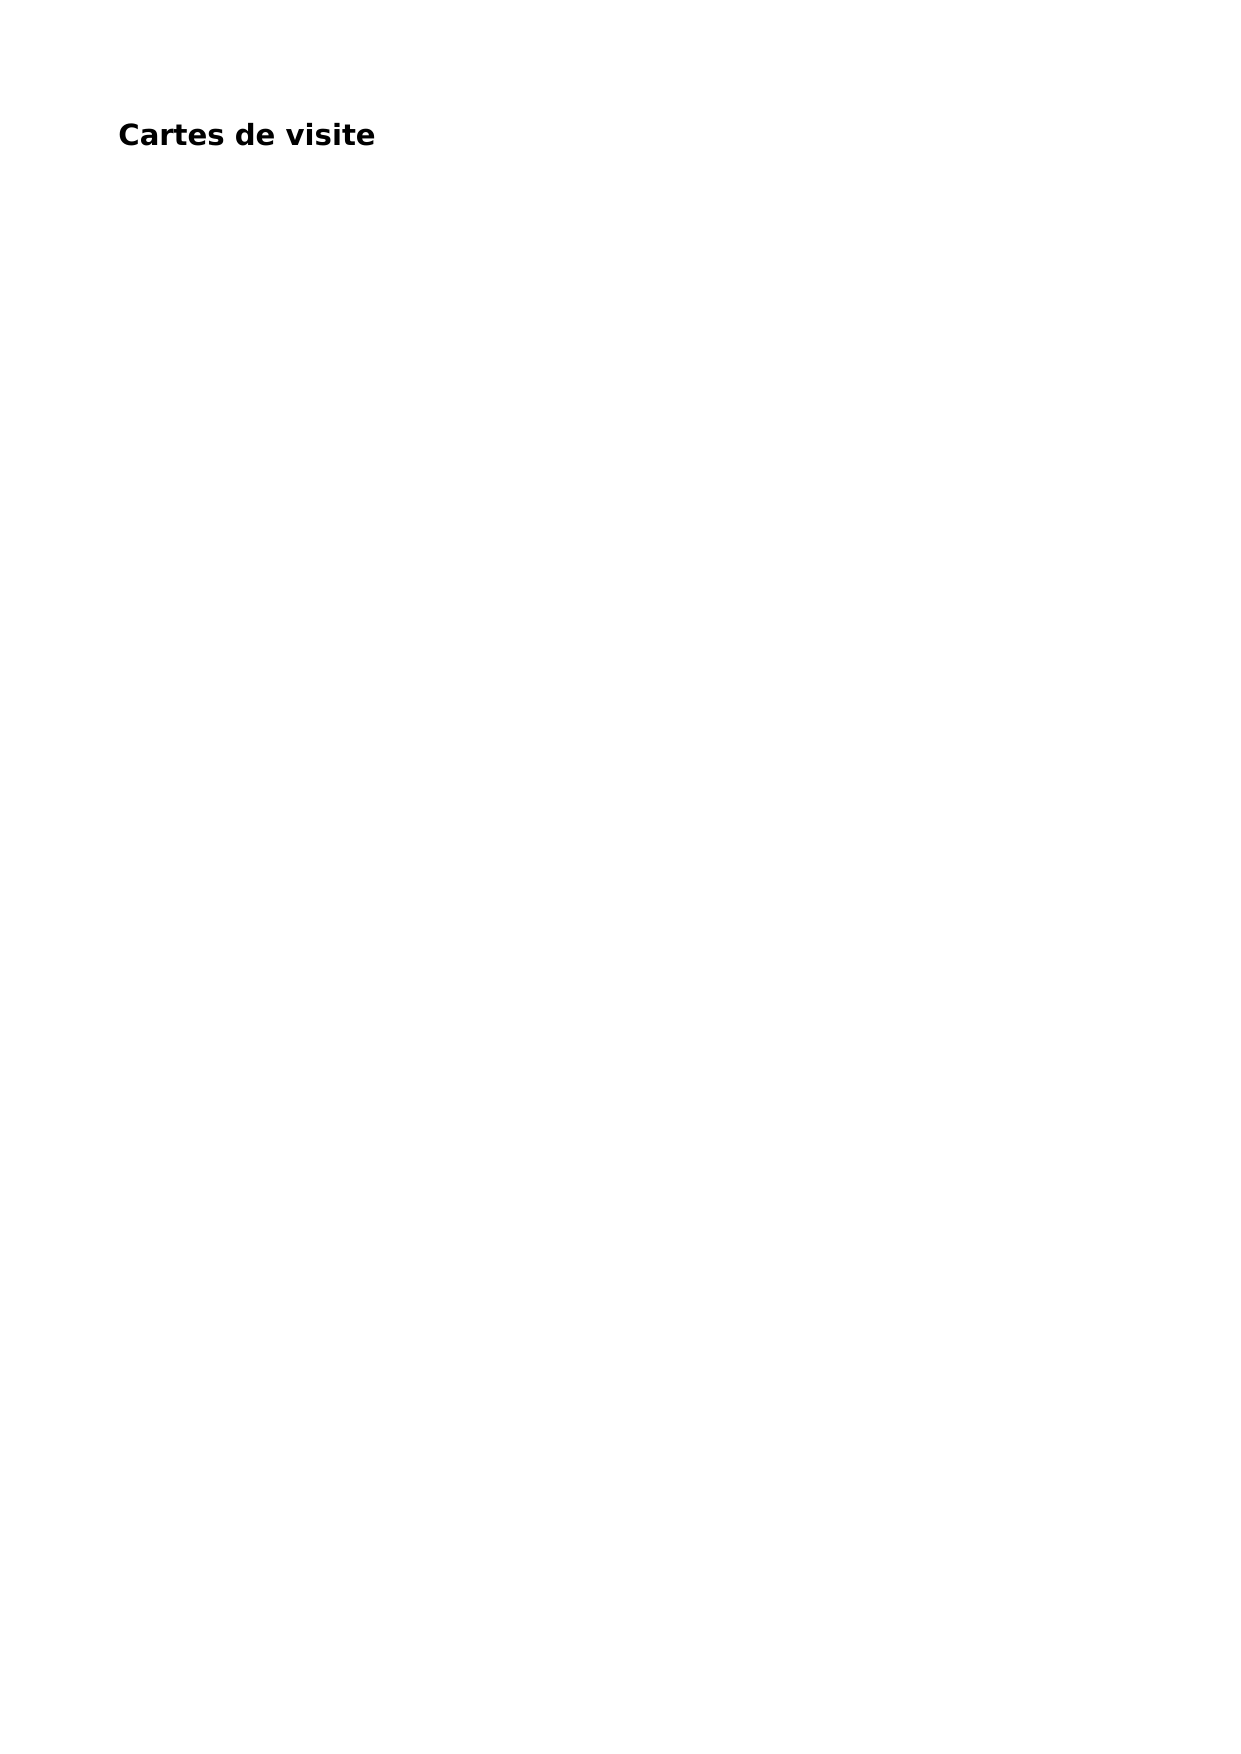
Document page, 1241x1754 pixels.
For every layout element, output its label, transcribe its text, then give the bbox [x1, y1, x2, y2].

subtitle Cartes de visite [118, 118, 1122, 152]
